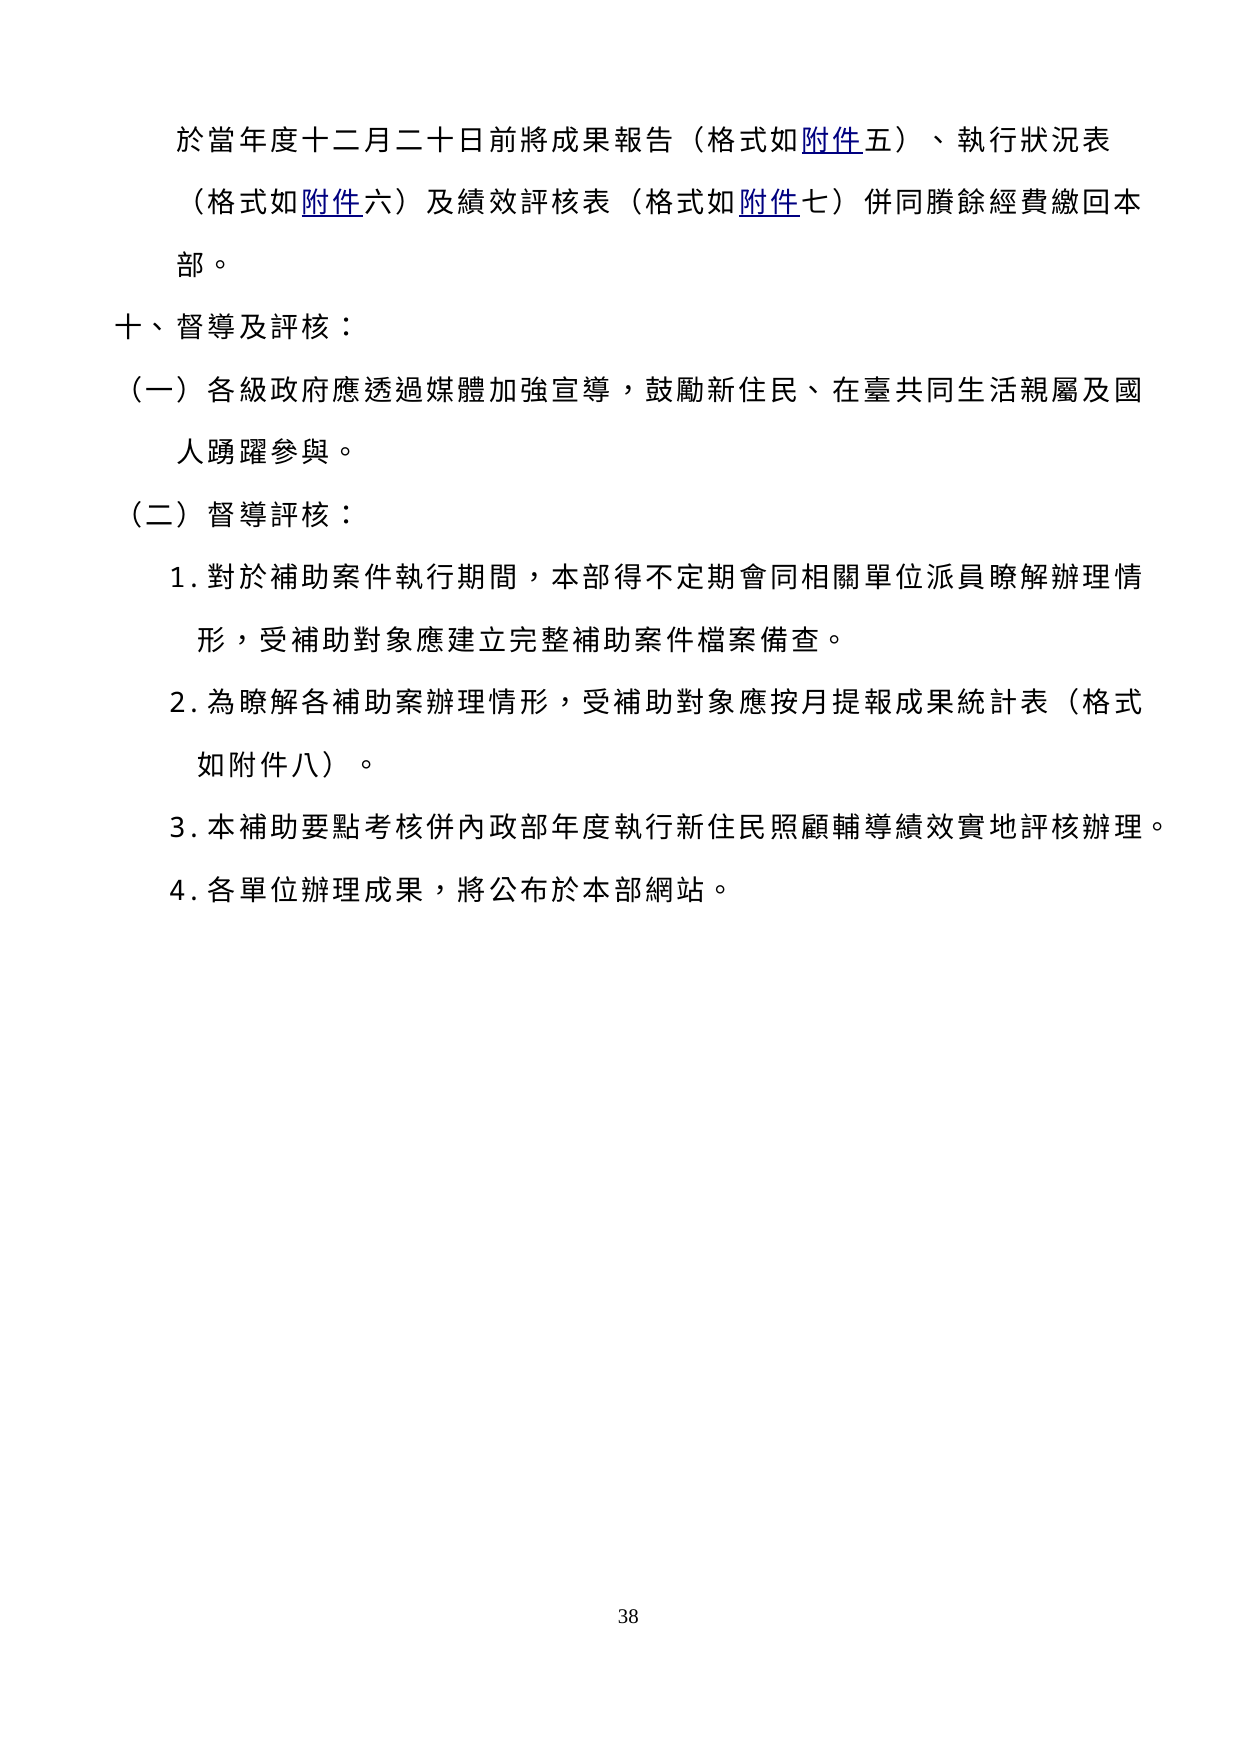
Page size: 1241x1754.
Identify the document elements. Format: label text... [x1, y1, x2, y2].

text 十、督導及評核： [112, 284, 1144, 346]
text 於當年度十二月二十日前將成果報告（格式如附件五）、執行狀況表（格式如附件六）及績效評核表（格式如附件七）併同賸餘經費繳回本部。 [112, 96, 1144, 284]
text 3.本補助要點考核併內政部年度執行新住民照顧輔導績效實地評核辦理。 [162, 784, 1144, 846]
text 4.各單位辦理成果，將公布於本部網站。 [162, 846, 1144, 909]
text （二）督導評核： [112, 471, 1144, 534]
text （一）各級政府應透過媒體加強宣導，鼓勵新住民、在臺共同生活親屬及國人踴躍參與。 [112, 346, 1144, 471]
text 1.對於補助案件執行期間，本部得不定期會同相關單位派員瞭解辦理情形，受補助對象應建立完整補助案件檔案備查。 [162, 534, 1144, 659]
text 2.為瞭解各補助案辦理情形，受補助對象應按月提報成果統計表（格式如附件八）。 [162, 659, 1144, 784]
